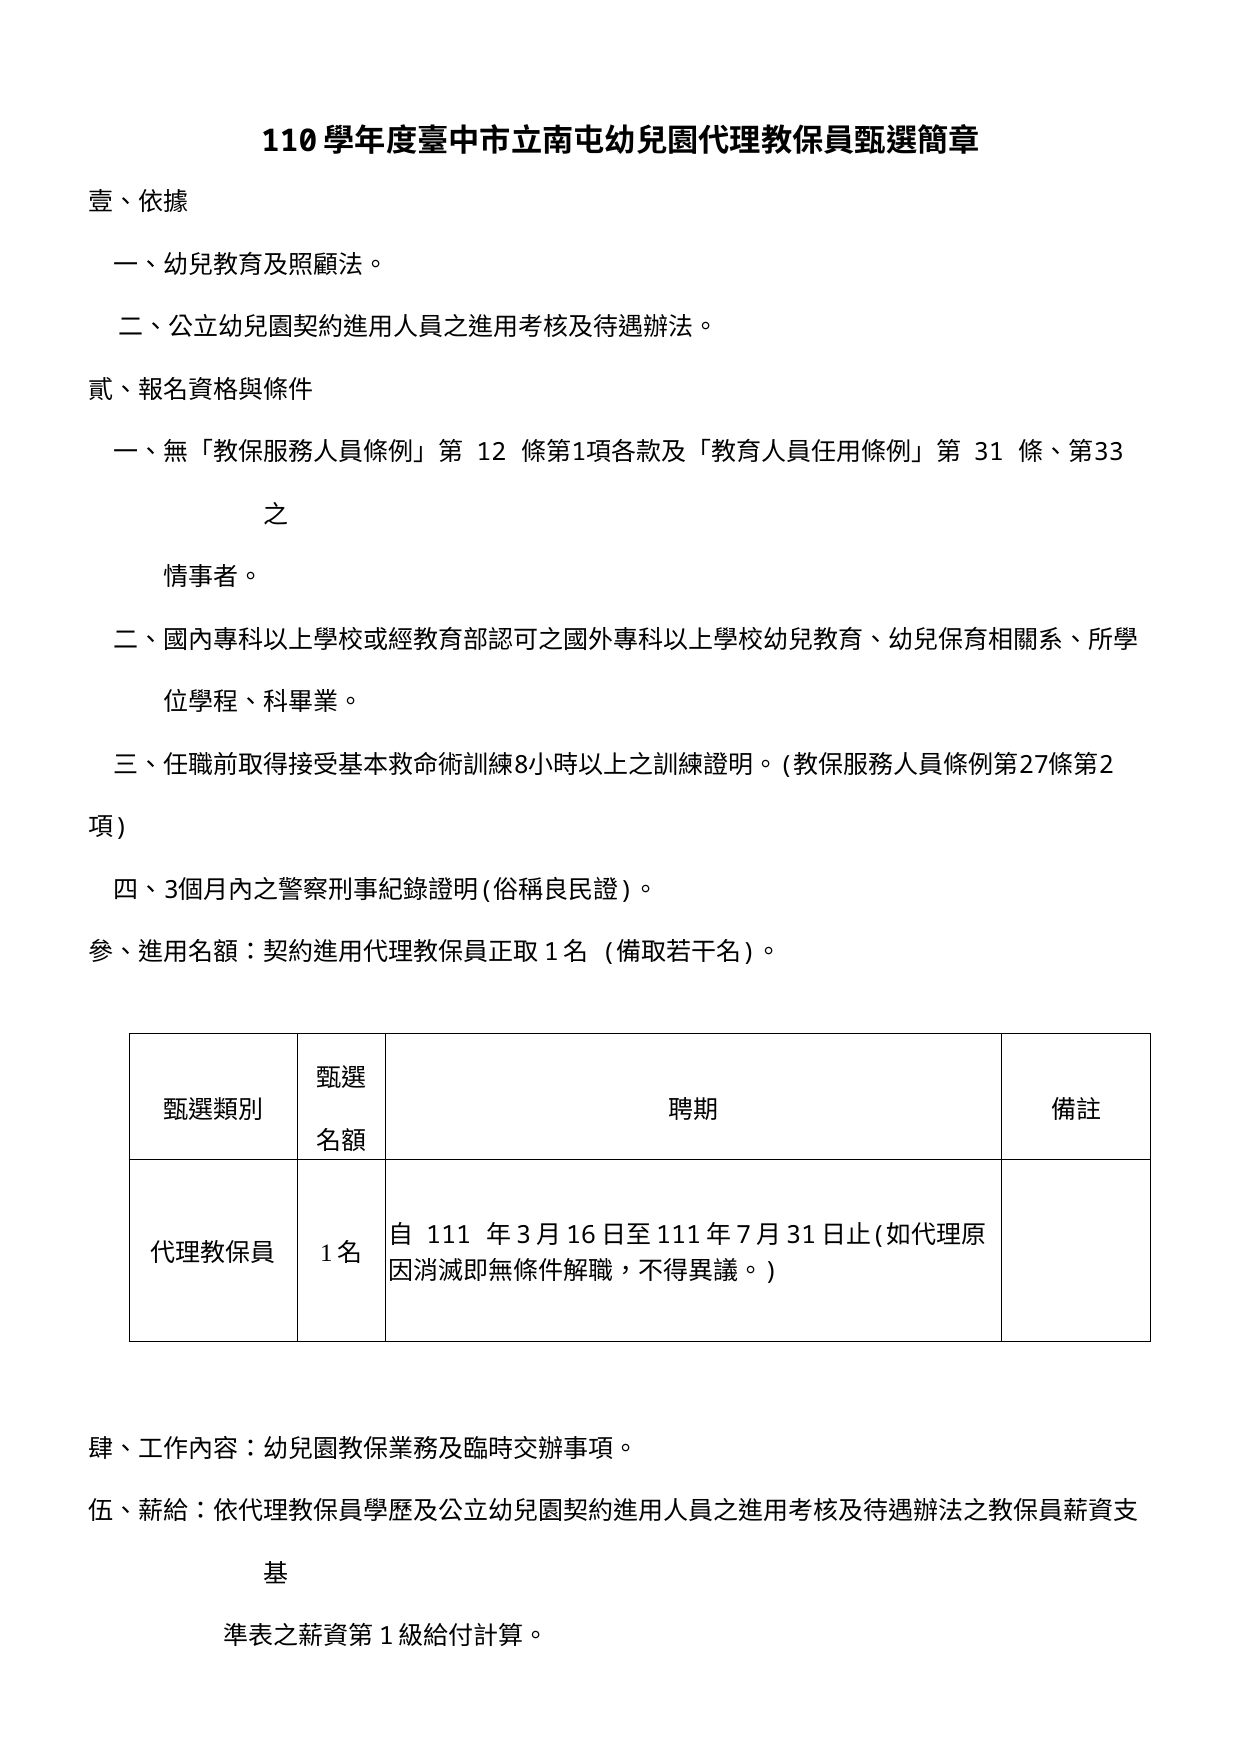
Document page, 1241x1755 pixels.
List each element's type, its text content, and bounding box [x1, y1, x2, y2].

text 一、無「教保服務人員條例」第 12 條第1項各款及「教育人員任用條例」第 31 條、第33 之 [114, 408, 1152, 533]
text 110學年度臺中市立南屯幼兒園代理教保員甄選簡章 [89, 96, 1152, 158]
text 一、幼兒教育及照顧法。 [89, 221, 1152, 283]
table_cell 1名 [298, 1160, 385, 1341]
table_header 備註 [1002, 1034, 1150, 1159]
table_cell [1002, 1160, 1150, 1341]
text 三、任職前取得接受基本救命術訓練8小時以上之訓練證明。(教保服務人員條例第27條第2項) [89, 721, 1152, 846]
table_header 聘期 [386, 1034, 1001, 1159]
text 參、進用名額：契約進用代理教保員正取1名 (備取若干名)。 [89, 908, 1152, 971]
text 壹、依據 [89, 158, 1152, 221]
table_header 甄選 名額 [298, 1034, 385, 1159]
table_cell 自 111 年3月16日至111年7月31日止(如代理原因消滅即無條件解職，不得異議。) [386, 1160, 1001, 1341]
text 貳、報名資格與條件 [89, 346, 1152, 408]
table_cell 代理教保員 [130, 1160, 297, 1341]
text 準表之薪資第1級給付計算。 [89, 1592, 1152, 1655]
text 二、國內專科以上學校或經教育部認可之國外專科以上學校幼兒教育、幼兒保育相關系、所學位學程、科畢業。 [114, 596, 1152, 721]
table_header 甄選類別 [130, 1034, 297, 1159]
text 情事者。 [164, 533, 1152, 596]
text 二、公立幼兒園契約進用人員之進用考核及待遇辦法。 [89, 283, 1152, 346]
text 伍、薪給：依代理教保員學歷及公立幼兒園契約進用人員之進用考核及待遇辦法之教保員薪資支基 [89, 1467, 1152, 1592]
text 四、3個月內之警察刑事紀錄證明(俗稱良民證)。 [89, 846, 1152, 908]
text 肆、工作內容：幼兒園教保業務及臨時交辦事項。 [89, 1405, 1152, 1467]
